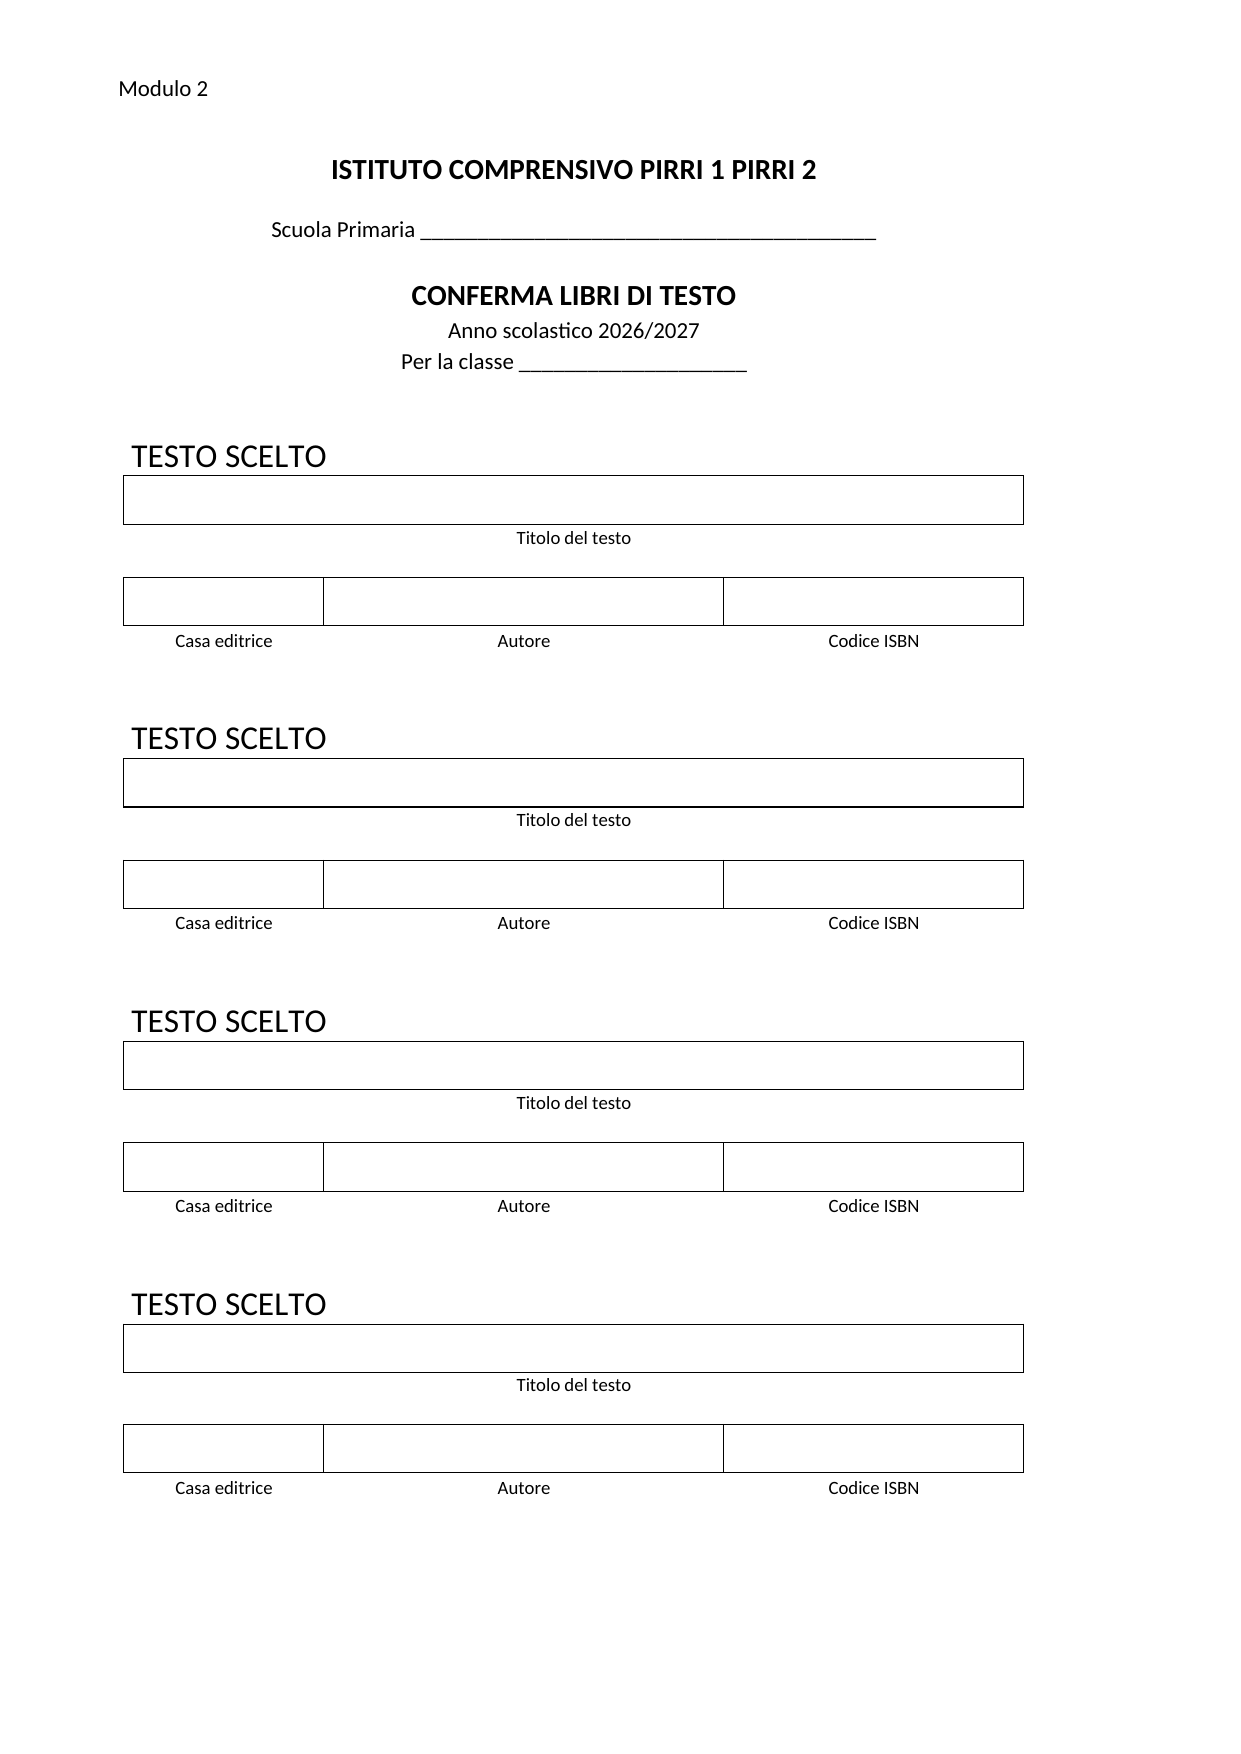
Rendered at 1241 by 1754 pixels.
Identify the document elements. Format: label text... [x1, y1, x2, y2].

table_cell [124, 1249, 224, 1280]
table_cell [924, 652, 1024, 683]
table_cell [124, 683, 224, 714]
table_cell [524, 376, 624, 432]
table_cell [824, 1280, 924, 1323]
table_cell [424, 652, 524, 683]
table_cell [424, 243, 524, 274]
table_cell [624, 1396, 724, 1424]
table_cell [824, 966, 924, 997]
table_cell [624, 1217, 724, 1248]
table_cell [424, 1499, 524, 1530]
table_cell [224, 966, 324, 997]
table_cell [424, 935, 524, 966]
table_cell [324, 1499, 424, 1530]
table_cell Casa editrice [124, 626, 324, 652]
table_cell [424, 549, 524, 577]
table_cell [424, 683, 524, 714]
table_cell [324, 1249, 424, 1280]
table_cell [824, 1114, 924, 1142]
table_cell Casa editrice [124, 1473, 324, 1499]
table_cell Autore [324, 626, 724, 652]
table_cell [524, 1396, 624, 1424]
table_cell [724, 578, 1023, 625]
table_cell [224, 243, 324, 274]
table_cell [224, 1396, 324, 1424]
table_cell CONFERMA LIBRI DI TESTO [124, 274, 1024, 313]
table_cell [524, 243, 624, 274]
table_cell [124, 966, 224, 997]
table_cell [424, 432, 524, 475]
table_cell [324, 1143, 723, 1191]
table_cell [924, 1499, 1024, 1530]
table_cell [624, 831, 724, 859]
table_cell [624, 652, 724, 683]
table_cell [224, 1249, 324, 1280]
table_cell [424, 1530, 524, 1614]
table_cell Autore [324, 1473, 724, 1499]
table_cell [424, 966, 524, 997]
table_cell [224, 549, 324, 577]
table_cell [224, 1114, 324, 1142]
table_cell TESTO SCELTO [124, 1280, 424, 1323]
table_cell [224, 652, 324, 683]
table_cell [924, 1530, 1024, 1614]
table_cell [724, 714, 824, 758]
table_cell [424, 997, 524, 1041]
table_cell [824, 549, 924, 577]
table_cell [524, 1280, 624, 1323]
table_cell Codice ISBN [724, 626, 1024, 652]
table_cell [824, 1530, 924, 1614]
table_cell [924, 243, 1024, 274]
table_cell [924, 997, 1024, 1041]
table_cell [624, 1280, 724, 1323]
table_cell [124, 376, 224, 432]
table_cell [624, 432, 724, 475]
table_cell [224, 1530, 324, 1614]
table_cell [724, 549, 824, 577]
table_cell [124, 578, 323, 625]
table_cell [924, 1249, 1024, 1280]
table_cell [324, 1530, 424, 1614]
table_cell Codice ISBN [724, 1192, 1024, 1217]
table_cell [124, 1530, 224, 1614]
table_cell [124, 243, 224, 274]
table_cell [924, 966, 1024, 997]
table_cell [724, 432, 824, 475]
table_cell [424, 1249, 524, 1280]
table_cell [624, 376, 724, 432]
table_cell [724, 997, 824, 1041]
table_cell [924, 714, 1024, 758]
table_header ISTITUTO COMPRENSIVO PIRRI 1 PIRRI 2 [124, 148, 1024, 187]
table_cell [124, 1425, 323, 1472]
table_cell [924, 935, 1024, 966]
table_cell [724, 1217, 824, 1248]
table_cell [424, 1217, 524, 1248]
table_cell TESTO SCELTO [124, 432, 424, 475]
table_cell TESTO SCELTO [124, 997, 424, 1041]
table_cell [724, 861, 1023, 908]
table_cell [324, 831, 424, 859]
table_cell [724, 935, 824, 966]
table_cell Codice ISBN [724, 1473, 1024, 1499]
table_cell [624, 714, 724, 758]
table_cell [424, 1280, 524, 1323]
table_cell [124, 1143, 323, 1191]
table_cell [524, 1114, 624, 1142]
table_cell [524, 652, 624, 683]
table_cell [524, 1530, 624, 1614]
table_cell [324, 243, 424, 274]
table_cell [824, 997, 924, 1041]
table_cell [524, 935, 624, 966]
table_cell [124, 549, 224, 577]
table_cell [724, 1530, 824, 1614]
table_cell [524, 1249, 624, 1280]
table_cell Titolo del testo [124, 808, 1024, 831]
table_cell [524, 683, 624, 714]
table_cell [124, 831, 224, 859]
table_cell [924, 1217, 1024, 1248]
table_cell [424, 714, 524, 758]
table_cell [524, 966, 624, 997]
table_cell [524, 831, 624, 859]
table_cell [824, 935, 924, 966]
table_cell [224, 831, 324, 859]
table_cell [724, 831, 824, 859]
table_cell [924, 376, 1024, 432]
table_cell [124, 935, 224, 966]
table_cell [324, 1114, 424, 1142]
table_cell [724, 1249, 824, 1280]
table_cell [424, 831, 524, 859]
table_cell [924, 549, 1024, 577]
table_cell [524, 1217, 624, 1248]
table_cell Autore [324, 1192, 724, 1217]
table_cell [824, 1217, 924, 1248]
table_cell [624, 966, 724, 997]
table_cell [624, 997, 724, 1041]
table_cell [524, 997, 624, 1041]
table_cell [324, 935, 424, 966]
table_cell [624, 683, 724, 714]
table_cell [724, 243, 824, 274]
table_cell [424, 1114, 524, 1142]
table_cell [224, 1217, 324, 1248]
table_cell [824, 714, 924, 758]
table_cell [324, 376, 424, 432]
table_cell [924, 1280, 1024, 1323]
table_cell Titolo del testo [124, 1090, 1024, 1114]
table_cell [524, 432, 624, 475]
table_cell [824, 652, 924, 683]
table_cell [924, 432, 1024, 475]
table_cell [424, 1396, 524, 1424]
table_cell [224, 683, 324, 714]
table_cell [624, 1114, 724, 1142]
table_cell [224, 935, 324, 966]
table_cell [724, 1280, 824, 1323]
table_cell [524, 549, 624, 577]
table_cell [724, 966, 824, 997]
table_cell [124, 1499, 224, 1530]
table_cell Codice ISBN [724, 909, 1024, 934]
table_cell [824, 1499, 924, 1530]
table_cell [724, 683, 824, 714]
table_cell [724, 376, 824, 432]
table_cell [624, 935, 724, 966]
table_cell [624, 549, 724, 577]
table_cell Per la classe ____________________ [124, 344, 1024, 376]
table_cell [324, 1217, 424, 1248]
table_cell [124, 861, 323, 908]
table_cell [524, 1499, 624, 1530]
table_cell TESTO SCELTO [124, 714, 424, 758]
table_cell [624, 1499, 724, 1530]
table_cell [124, 1114, 224, 1142]
table_cell [824, 243, 924, 274]
table_cell [824, 831, 924, 859]
table_cell [924, 1114, 1024, 1142]
table_cell [824, 376, 924, 432]
table_cell [524, 714, 624, 758]
table_cell [724, 1143, 1023, 1191]
table_cell [124, 1042, 1023, 1089]
table_cell [924, 831, 1024, 859]
table_cell [124, 1217, 224, 1248]
table_cell [124, 652, 224, 683]
table_cell Anno scolastico 2026/2027 [124, 313, 1024, 344]
table_cell [724, 1114, 824, 1142]
table_cell [424, 376, 524, 432]
table_cell Titolo del testo [124, 525, 1024, 549]
table_cell Casa editrice [124, 909, 324, 934]
table_cell [324, 966, 424, 997]
table_cell [324, 683, 424, 714]
table_cell [224, 1499, 324, 1530]
table_cell [124, 476, 1023, 524]
table_cell [624, 243, 724, 274]
table_cell [224, 376, 324, 432]
table_cell [724, 652, 824, 683]
table_cell [924, 683, 1024, 714]
table_cell [724, 1499, 824, 1530]
table_cell [824, 683, 924, 714]
table_cell [824, 432, 924, 475]
table_cell [824, 1396, 924, 1424]
table_cell [124, 759, 1023, 806]
table_cell [324, 578, 723, 625]
table_cell [324, 549, 424, 577]
table_cell [924, 1396, 1024, 1424]
table_cell [624, 1530, 724, 1614]
table_cell [724, 1425, 1023, 1472]
table_cell [124, 1325, 1023, 1372]
table_cell Titolo del testo [124, 1373, 1024, 1396]
table_cell [824, 1249, 924, 1280]
table_cell Casa editrice [124, 1192, 324, 1217]
table_cell Autore [324, 909, 724, 934]
table_cell [324, 861, 723, 908]
table_cell Scuola Primaria ________________________________________ [124, 187, 1024, 243]
table_cell [124, 1396, 224, 1424]
table_cell [324, 1396, 424, 1424]
table_cell [624, 1249, 724, 1280]
table_cell [324, 652, 424, 683]
table_cell [324, 1425, 723, 1472]
table_cell [724, 1396, 824, 1424]
